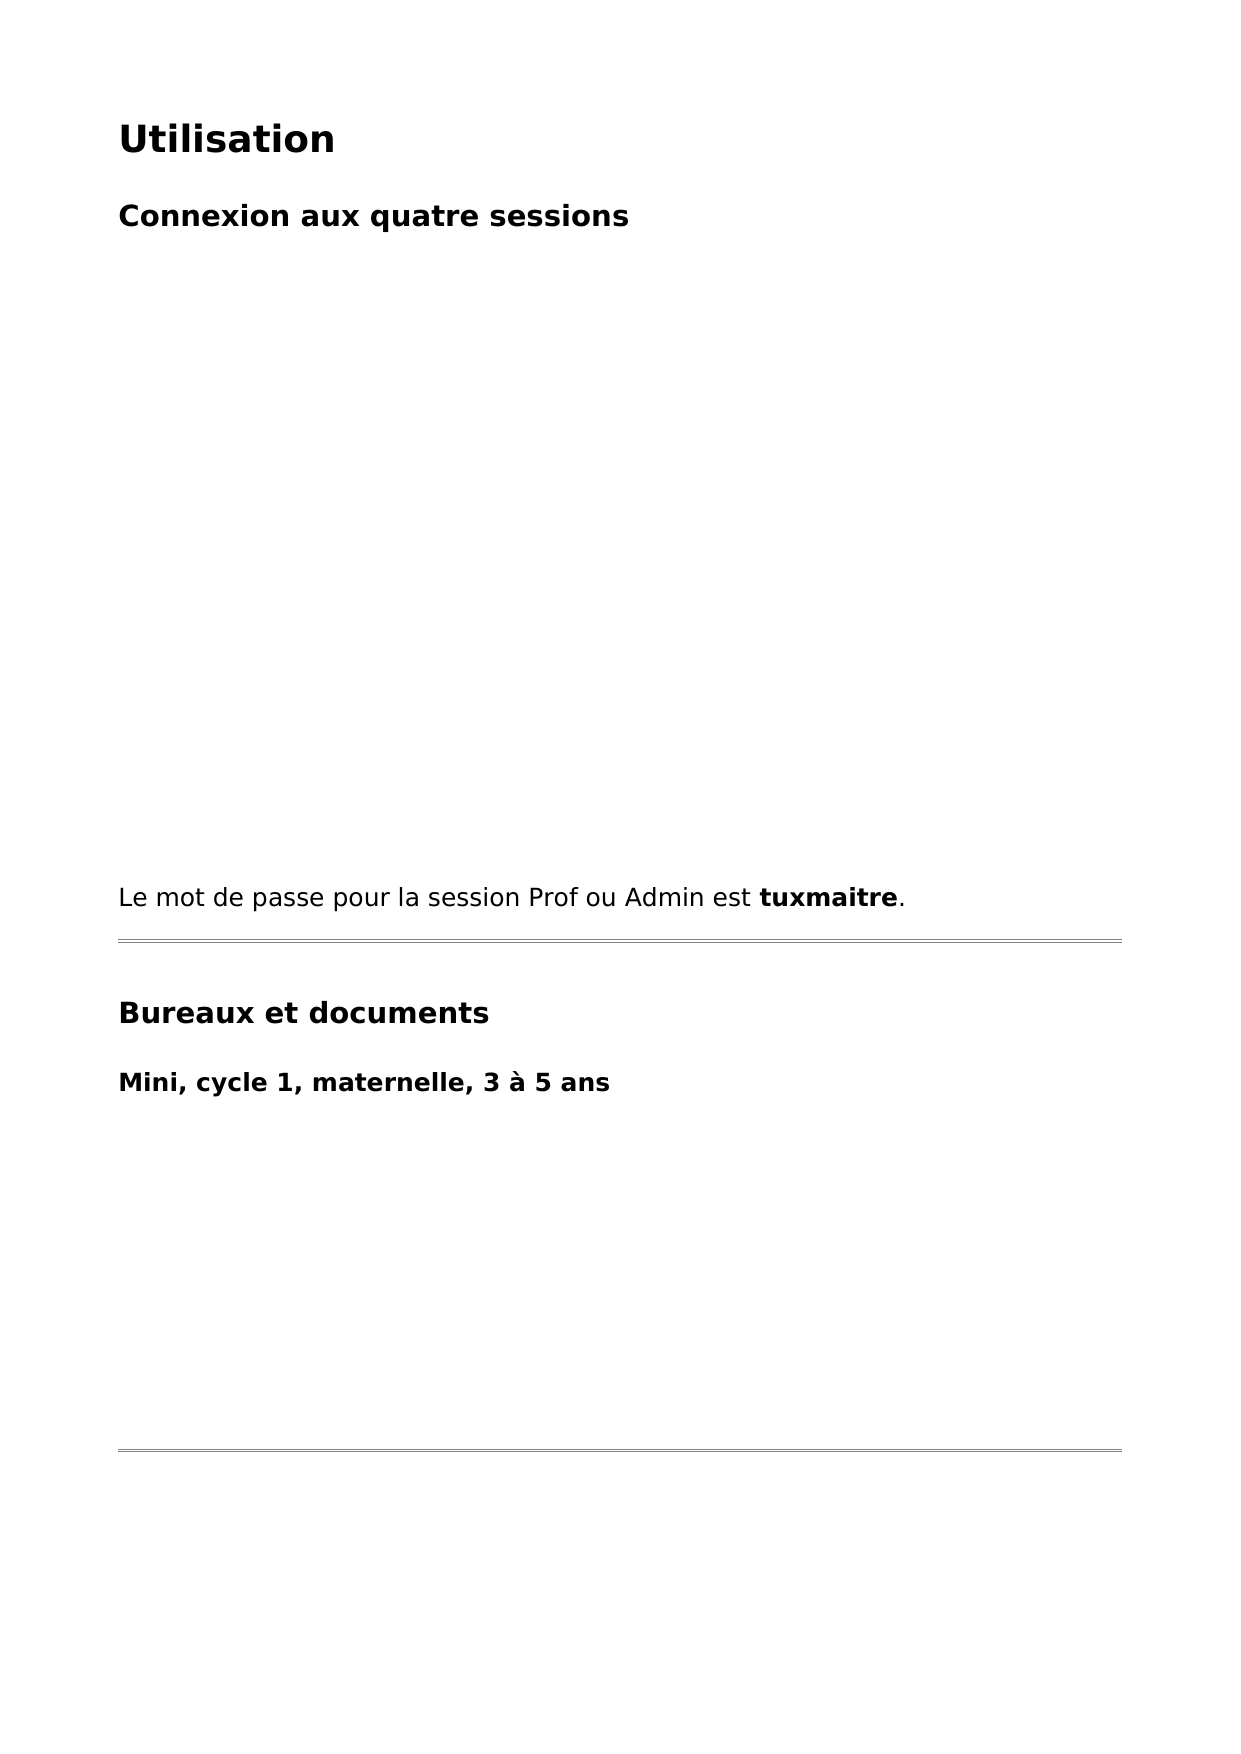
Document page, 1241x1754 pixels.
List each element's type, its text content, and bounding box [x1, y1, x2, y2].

text Le mot de passe pour la session Prof ou Admin est tuxmaitre. [118, 883, 1122, 912]
subtitle Utilisation [118, 118, 1122, 162]
subtitle Mini, cycle 1, maternelle, 3 à 5 ans [118, 1068, 1122, 1097]
subtitle Connexion aux quatre sessions [118, 199, 1122, 233]
subtitle Bureaux et documents [118, 996, 1122, 1030]
